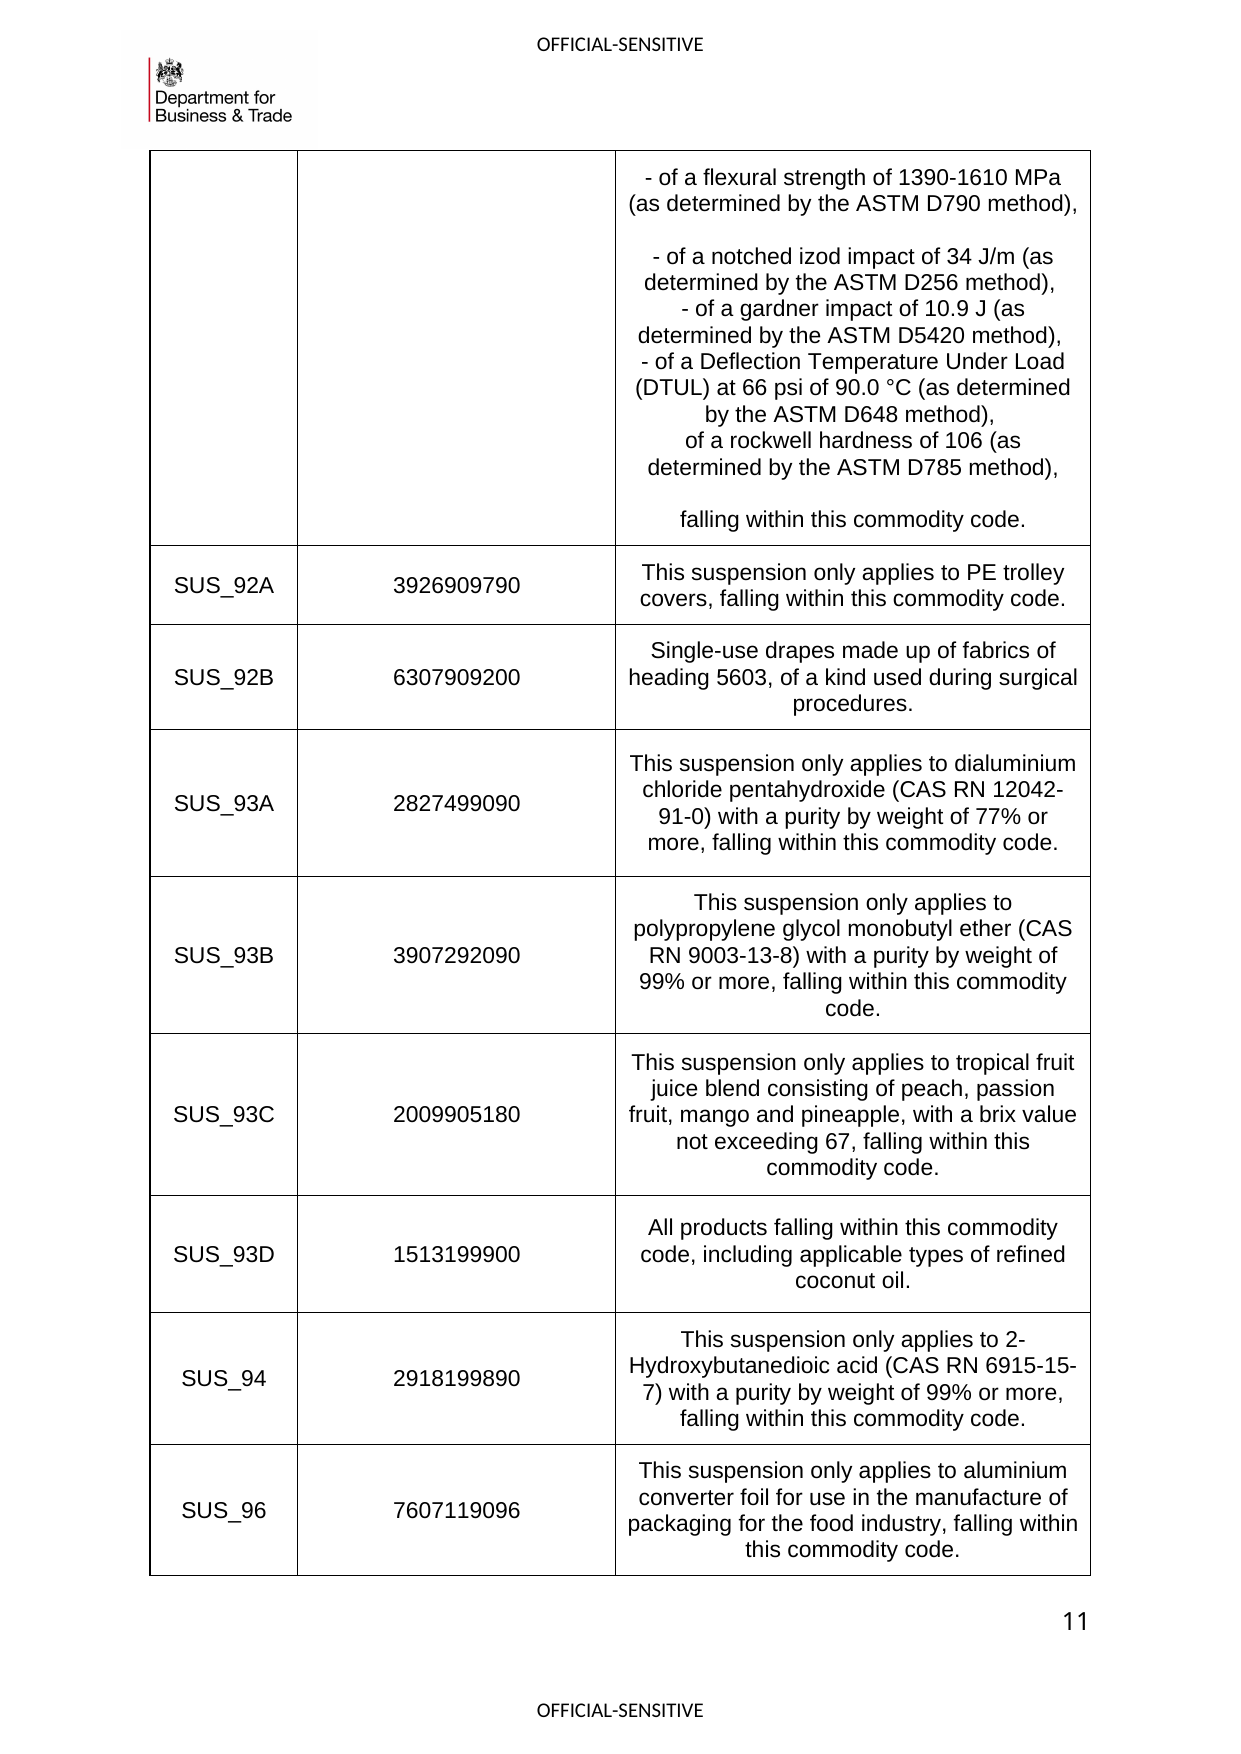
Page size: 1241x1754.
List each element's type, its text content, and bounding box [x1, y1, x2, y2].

table_cell SUS_93C [151, 1034, 297, 1195]
table_cell 3907292090 [298, 877, 615, 1033]
table_cell 2918199890 [298, 1313, 615, 1444]
table_cell This suspension only applies to 2-Hydroxybutanedioic acid (CAS RN 6915-15-7) with a purity by weight of 99% or more, falling within this commodity code. [616, 1313, 1090, 1444]
table_cell - of a flexural strength of 1390-1610 MPa (as determined by the ASTM D790 method), - of a notched izod impact of 34 J/m (as determined by the ASTM D256 method), - of a gardner impact of 10.9 J (as determined by the ASTM D5420 method), - of a Deflection Temperature Under Load (DTUL) at 66 psi of 90.0 °C (as determined by the ASTM D648 method), of a rockwell hardness of 106 (as determined by the ASTM D785 method), falling within this commodity code. [616, 151, 1090, 545]
table_cell This suspension only applies to PE trolley covers, falling within this commodity code. [616, 546, 1090, 624]
table_cell This suspension only applies to dialuminium chloride pentahydroxide (CAS RN 12042-91-0) with a purity by weight of 77% or more, falling within this commodity code. [616, 730, 1090, 876]
table_cell SUS_93D [151, 1196, 297, 1312]
table_cell 7607119096 [298, 1445, 615, 1575]
table_cell 2009905180 [298, 1034, 615, 1195]
table_cell SUS_92B [151, 625, 297, 729]
table_cell 6307909200 [298, 625, 615, 729]
table_cell 1513199900 [298, 1196, 615, 1312]
table_cell This suspension only applies to tropical fruit juice blend consisting of peach, passion fruit, mango and pineapple, with a brix value not exceeding 67, falling within this commodity code. [616, 1034, 1090, 1195]
table_cell [151, 151, 297, 545]
table_cell All products falling within this commodity code, including applicable types of refined coconut oil. [616, 1196, 1090, 1312]
table_cell [298, 151, 615, 545]
table_cell Single-use drapes made up of fabrics of heading 5603, of a kind used during surgical procedures. [616, 625, 1090, 729]
table_cell SUS_96 [151, 1445, 297, 1575]
table_cell 2827499090 [298, 730, 615, 876]
table_cell This suspension only applies to polypropylene glycol monobutyl ether (CAS RN 9003-13-8) with a purity by weight of 99% or more, falling within this commodity code. [616, 877, 1090, 1033]
table_cell SUS_93B [151, 877, 297, 1033]
table_cell SUS_94 [151, 1313, 297, 1444]
table_cell This suspension only applies to aluminium converter foil for use in the manufacture of packaging for the food industry, falling within this commodity code. [616, 1445, 1090, 1575]
table_cell SUS_93A [151, 730, 297, 876]
table_cell SUS_92A [151, 546, 297, 624]
table_cell 3926909790 [298, 546, 615, 624]
